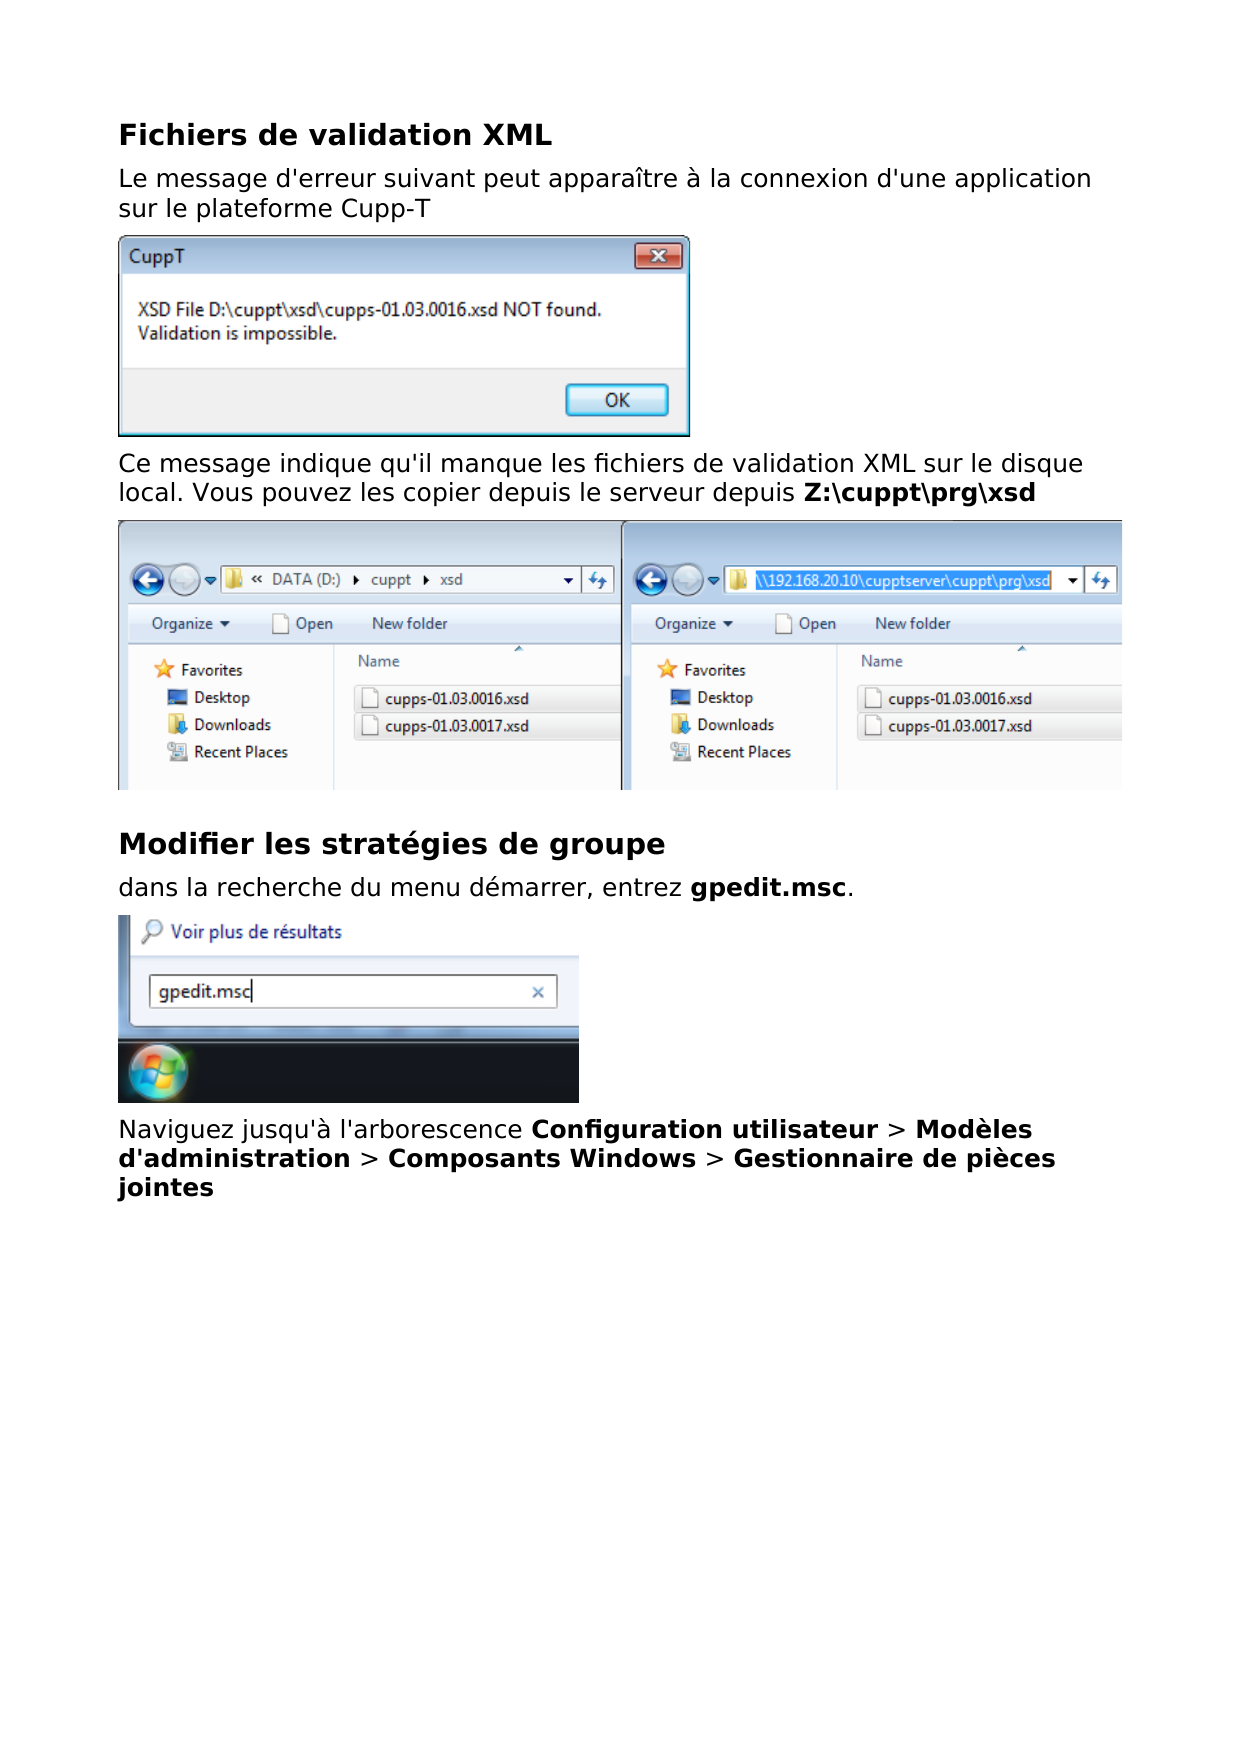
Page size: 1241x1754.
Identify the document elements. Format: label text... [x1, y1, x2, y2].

text Ce message indique qu'il manque les fichiers de validation XML sur le disque local. Vous pouvez les copier depuis le serveur depuis Z:\cuppt\prg\xsd [118, 449, 1122, 508]
picture [118, 915, 579, 1103]
subtitle Modifier les stratégies de groupe [118, 827, 1122, 861]
picture [118, 235, 690, 437]
text Le message d'erreur suivant peut apparaître à la connexion d'une application sur le plateforme Cupp-T [118, 164, 1122, 223]
text dans la recherche du menu démarrer, entrez gpedit.msc. [118, 874, 1122, 903]
text Naviguez jusqu'à l'arborescence Configuration utilisateur > Modèles d'administration > Composants Windows > Gestionnaire de pièces jointes [118, 1115, 1122, 1203]
picture [118, 520, 1123, 790]
subtitle Fichiers de validation XML [118, 118, 1122, 152]
